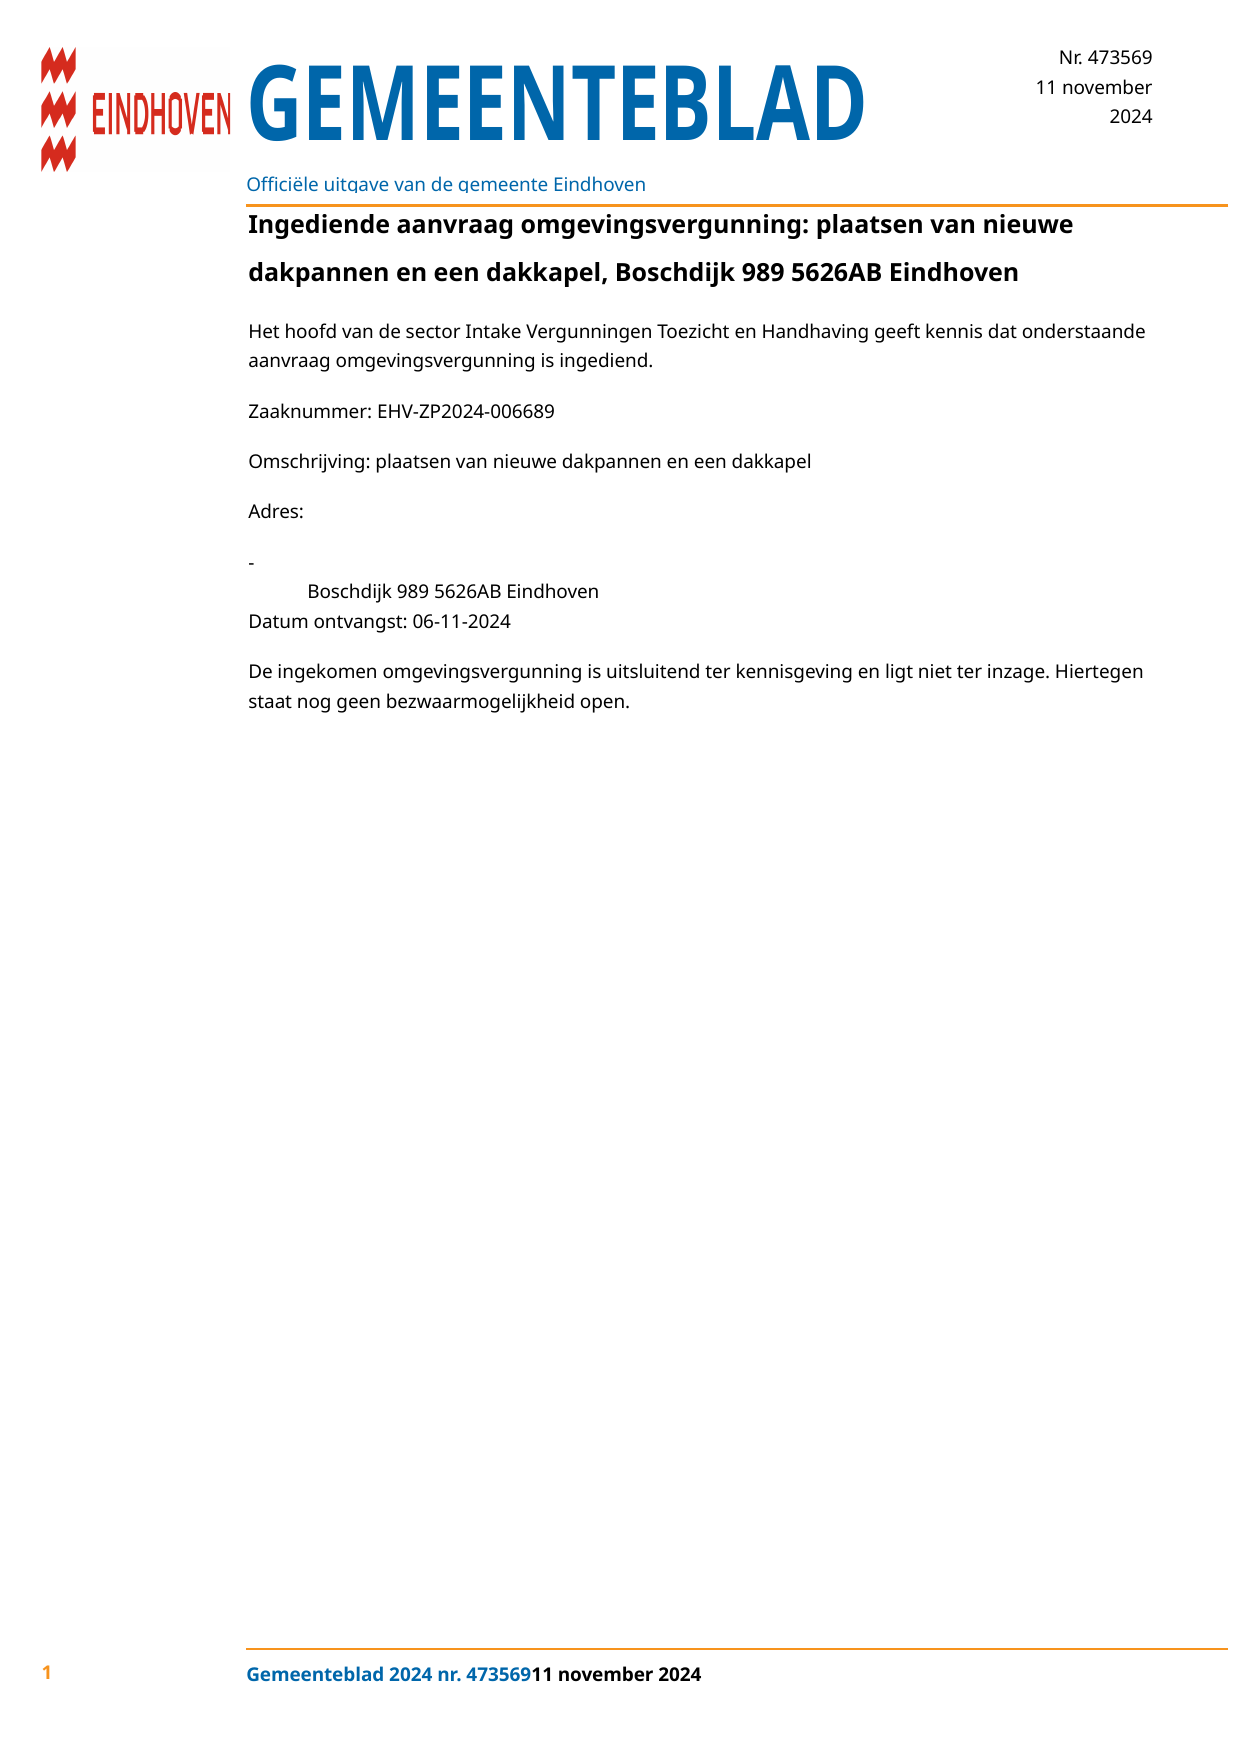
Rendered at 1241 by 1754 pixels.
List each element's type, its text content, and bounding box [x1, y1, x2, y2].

text Adres: [248, 499, 1152, 524]
text Zaaknummer: EHV-ZP2024-006689 [248, 398, 1152, 424]
text Datum ontvangst: 06-11-2024 [248, 608, 1152, 634]
text Ingediende aanvraag omgevingsvergunning: plaatsen van nieuwe dakpannen en een dakkapel, Boschdijk 989 5626AB Eindhoven [248, 207, 1152, 288]
text De ingekomen omgevingsvergunning is uitsluitend ter kennisgeving en ligt niet ter inzage. Hiertegen staat nog geen bezwaarmogelijkheid open. [248, 659, 1152, 714]
text Het hoofd van de sector Intake Vergunningen Toezicht en Handhaving geeft kennis dat onderstaande aanvraag omgevingsvergunning is ingediend. [248, 318, 1152, 373]
text Omschrijving: plaatsen van nieuwe dakpannen en een dakkapel [248, 448, 1152, 474]
picture [41, 47, 231, 172]
list Boschdijk 989 5626AB Eindhoven [248, 579, 1152, 604]
